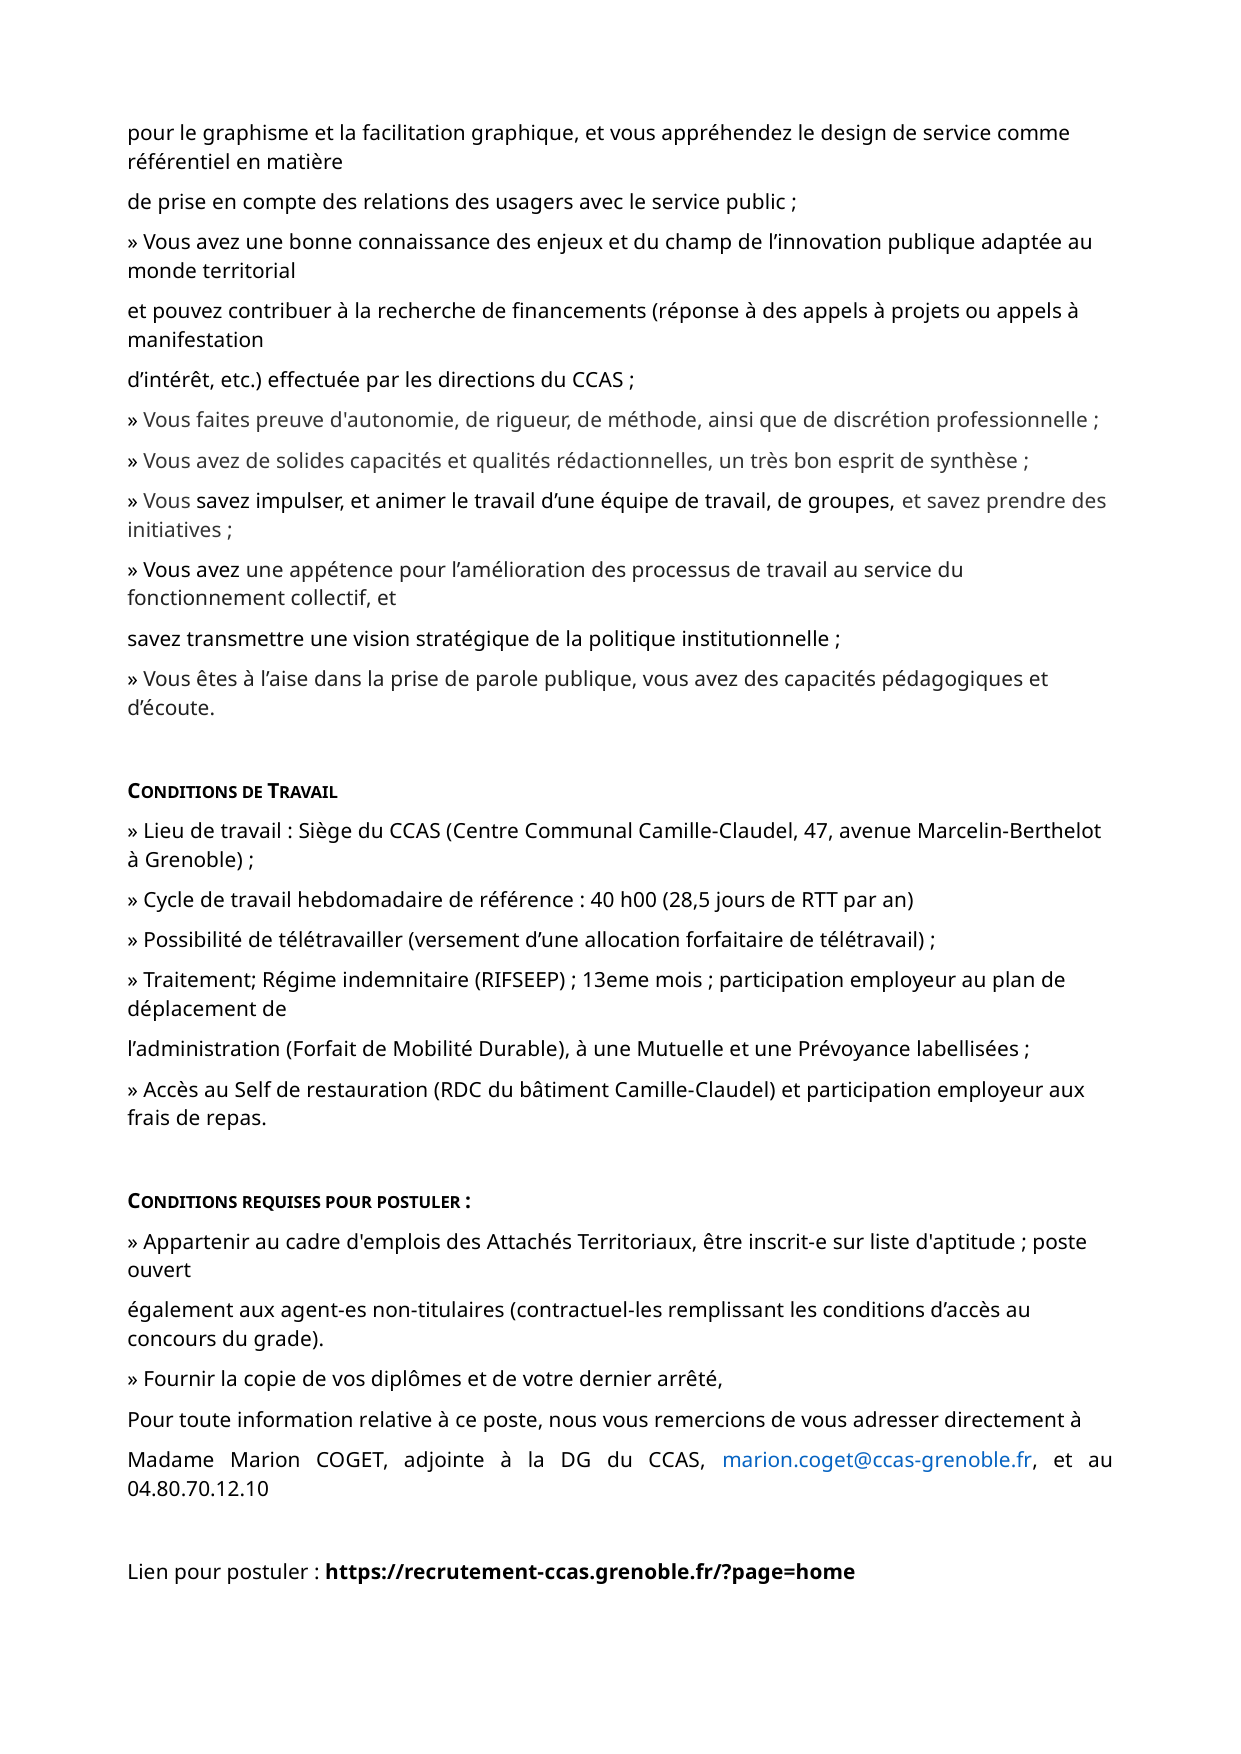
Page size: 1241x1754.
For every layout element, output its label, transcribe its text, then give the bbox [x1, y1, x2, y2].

text » Vous savez impulser, et animer le travail d’une équipe de travail, de groupes, et savez prendre des initiatives ; [127, 486, 1113, 543]
text » Vous avez une appétence pour l’amélioration des processus de travail au service du fonctionnement collectif, et [127, 555, 1113, 612]
text » Traitement; Régime indemnitaire (RIFSEEP) ; 13eme mois ; participation employeur au plan de déplacement de [127, 965, 1113, 1022]
text d’intérêt, etc.) effectuée par les directions du CCAS ; [127, 365, 1113, 393]
text Madame Marion COGET, adjointe à la DG du CCAS, marion.coget@ccas-grenoble.fr, et au 04.80.70.12.10 [127, 1445, 1113, 1502]
text CONDITIONS REQUISES POUR POSTULER : [127, 1186, 1113, 1215]
text » Vous avez une bonne connaissance des enjeux et du champ de l’innovation publique adaptée au monde territorial [127, 227, 1113, 284]
text l’administration (Forfait de Mobilité Durable), à une Mutuelle et une Prévoyance labellisées ; [127, 1034, 1113, 1063]
text CONDITIONS DE TRAVAIL [127, 776, 1113, 804]
text » Accès au Self de restauration (RDC du bâtiment Camille-Claudel) et participation employeur aux frais de repas. [127, 1074, 1113, 1132]
text » Cycle de travail hebdomadaire de référence : 40 h00 (28,5 jours de RTT par an) [127, 885, 1113, 913]
text pour le graphisme et la facilitation graphique, et vous appréhendez le design de service comme référentiel en matière [127, 118, 1113, 175]
text et pouvez contribuer à la recherche de financements (réponse à des appels à projets ou appels à manifestation [127, 296, 1113, 353]
text de prise en compte des relations des usagers avec le service public ; [127, 187, 1113, 216]
text » Lieu de travail : Siège du CCAS (Centre Communal Camille-Claudel, 47, avenue Marcelin-Berthelot à Grenoble) ; [127, 816, 1113, 873]
text Lien pour postuler : https://recrutement-ccas.grenoble.fr/?page=home [127, 1557, 1113, 1585]
text également aux agent-es non-titulaires (contractuel-les remplissant les conditions d’accès au concours du grade). [127, 1295, 1113, 1352]
text » Appartenir au cadre d'emplois des Attachés Territoriaux, être inscrit-e sur liste d'aptitude ; poste ouvert [127, 1227, 1113, 1284]
text Pour toute information relative à ce poste, nous vous remercions de vous adresser directement à [127, 1404, 1113, 1433]
text » Vous avez de solides capacités et qualités rédactionnelles, un très bon esprit de synthèse ; [127, 446, 1113, 474]
text savez transmettre une vision stratégique de la politique institutionnelle ; [127, 624, 1113, 652]
text » Fournir la copie de vos diplômes et de votre dernier arrêté, [127, 1364, 1113, 1393]
text » Possibilité de télétravailler (versement d’une allocation forfaitaire de télétravail) ; [127, 925, 1113, 954]
text » Vous êtes à l’aise dans la prise de parole publique, vous avez des capacités pédagogiques et d’écoute. [127, 664, 1113, 721]
text » Vous faites preuve d'autonomie, de rigueur, de méthode, ainsi que de discrétion professionnelle ; [127, 405, 1113, 434]
